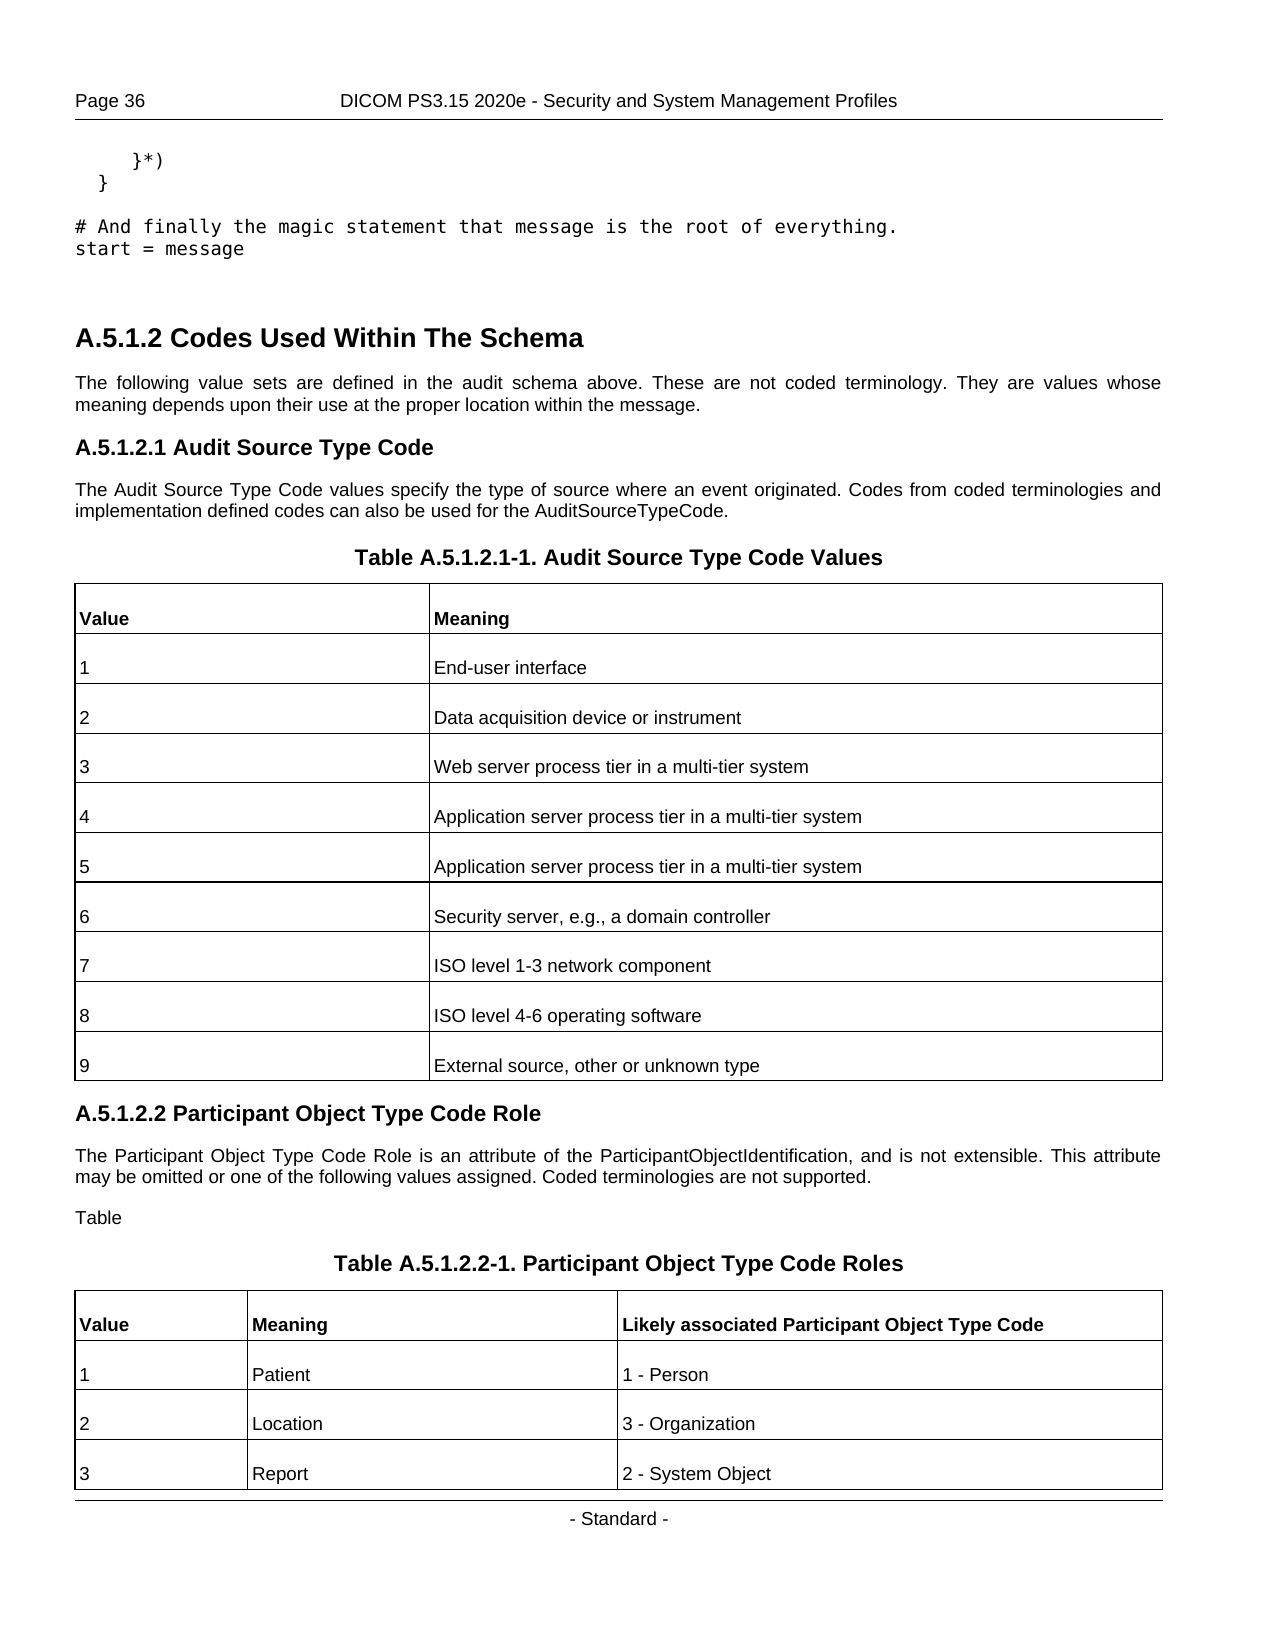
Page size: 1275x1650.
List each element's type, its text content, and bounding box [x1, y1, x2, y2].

text Table A.5.1.2.1-1. Audit Source Type Code Values [75, 544, 1162, 570]
text }*) } # And finally the magic statement that message is the root of everything. start = message [75, 150, 1162, 303]
table_cell 6 [76, 883, 429, 931]
table_cell 2 [76, 1390, 247, 1439]
text A.5.1.2 Codes Used Within The Schema [75, 322, 1162, 353]
table_cell External source, other or unknown type [430, 1032, 1162, 1080]
table_cell Application server process tier in a multi-tier system [430, 833, 1162, 881]
table_cell Application server process tier in a multi-tier system [430, 783, 1162, 832]
table_cell 7 [76, 932, 429, 981]
text Table [75, 1206, 1162, 1228]
table_header Meaning [430, 584, 1162, 633]
table_header Value [76, 1291, 247, 1339]
table_cell 3 [76, 734, 429, 782]
table_cell Report [248, 1440, 617, 1489]
table_cell 4 [76, 783, 429, 832]
table_cell 8 [76, 982, 429, 1031]
table_cell Data acquisition device or instrument [430, 684, 1162, 732]
table_cell 9 [76, 1032, 429, 1080]
table_cell ISO level 1-3 network component [430, 932, 1162, 981]
text The Participant Object Type Code Role is an attribute of the ParticipantObjectIdentification, and is not extensible. This attribute may be omitted or one of the following values assigned. Coded terminologies are not supported. [75, 1144, 1162, 1188]
table_cell 1 [76, 634, 429, 683]
table_header Likely associated Participant Object Type Code [618, 1291, 1162, 1339]
table_cell Security server, e.g., a domain controller [430, 883, 1162, 931]
table_cell Location [248, 1390, 617, 1439]
text A.5.1.2.2 Participant Object Type Code Role [75, 1100, 1162, 1126]
table_cell 2 - System Object [618, 1440, 1162, 1489]
text A.5.1.2.1 Audit Source Type Code [75, 434, 1162, 459]
text The Audit Source Type Code values specify the type of source where an event originated. Codes from coded terminologies and implementation defined codes can also be used for the AuditSourceTypeCode. [75, 478, 1162, 521]
table_cell Web server process tier in a multi-tier system [430, 734, 1162, 782]
text Table A.5.1.2.2-1. Participant Object Type Code Roles [75, 1251, 1162, 1276]
table_cell Patient [248, 1341, 617, 1389]
table_cell 2 [76, 684, 429, 732]
table_cell 1 - Person [618, 1341, 1162, 1389]
text The following value sets are defined in the audit schema above. These are not coded terminology. They are values whose meaning depends upon their use at the proper location within the message. [75, 372, 1162, 415]
table_cell End-user interface [430, 634, 1162, 683]
table_cell ISO level 4-6 operating software [430, 982, 1162, 1031]
table_cell 3 - Organization [618, 1390, 1162, 1439]
table_cell 5 [76, 833, 429, 881]
table_header Value [76, 584, 429, 633]
table_header Meaning [248, 1291, 617, 1339]
table_cell 3 [76, 1440, 247, 1489]
table_cell 1 [76, 1341, 247, 1389]
